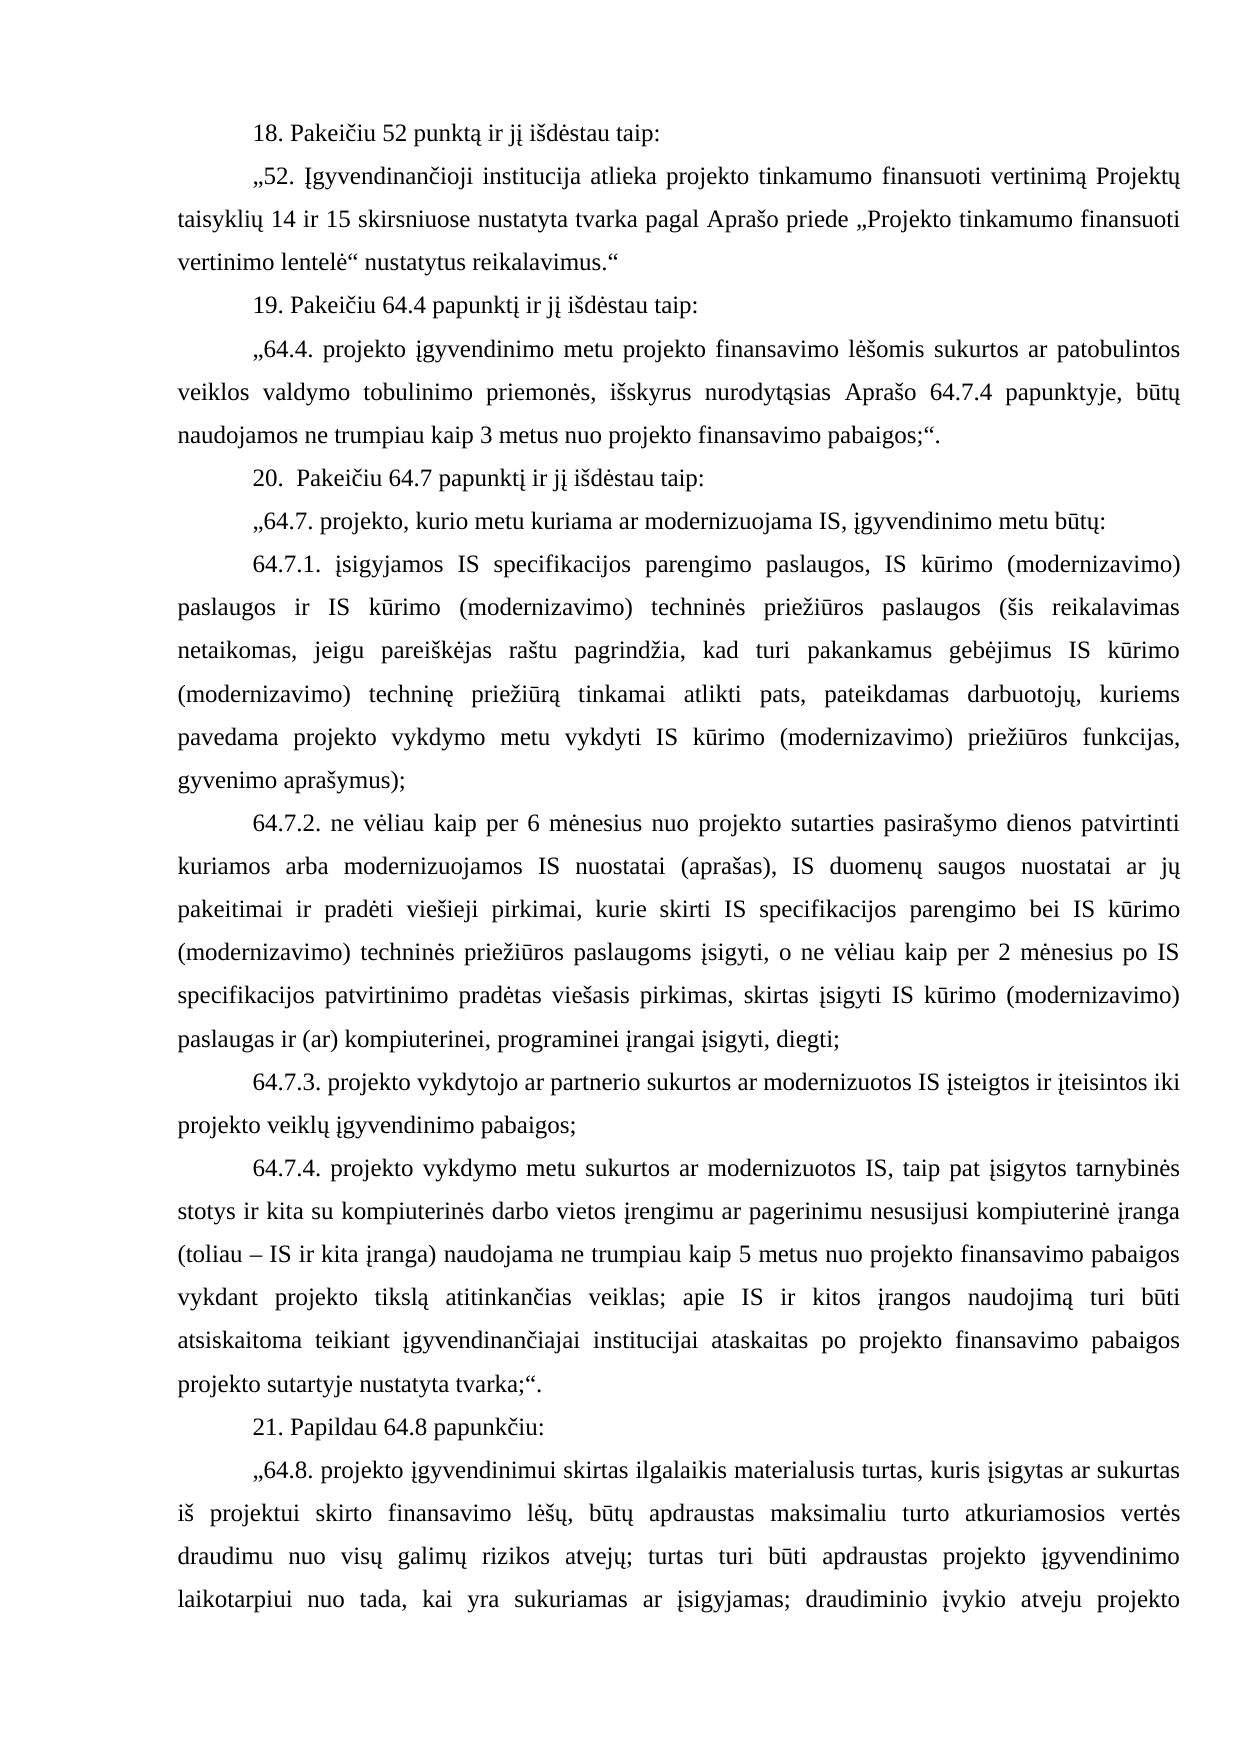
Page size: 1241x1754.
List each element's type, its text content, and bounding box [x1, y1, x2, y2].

text „64.7. projekto, kurio metu kuriama ar modernizuojama IS, įgyvendinimo metu būtų: [177, 506, 1181, 535]
text 64.7.1. įsigyjamos IS specifikacijos parengimo paslaugos, IS kūrimo (modernizavimo) paslaugos ir IS kūrimo (modernizavimo) techninės priežiūros paslaugos (šis reikalavimas netaikomas, jeigu pareiškėjas raštu pagrindžia, kad turi pakankamus gebėjimus IS kūrimo (modernizavimo) techninę priežiūrą tinkamai atlikti pats, pateikdamas darbuotojų, kuriems pavedama projekto vykdymo metu vykdyti IS kūrimo (modernizavimo) priežiūros funkcijas, gyvenimo aprašymus); [177, 549, 1181, 794]
text 20. Pakeičiu 64.7 papunktį ir jį išdėstau taip: [177, 463, 1181, 492]
text 64.7.3. projekto vykdytojo ar partnerio sukurtos ar modernizuotos IS įsteigtos ir įteisintos iki projekto veiklų įgyvendinimo pabaigos; [177, 1067, 1181, 1139]
text 21. Papildau 64.8 papunkčiu: [177, 1412, 1181, 1441]
text 64.7.2. ne vėliau kaip per 6 mėnesius nuo projekto sutarties pasirašymo dienos patvirtinti kuriamos arba modernizuojamos IS nuostatai (aprašas), IS duomenų saugos nuostatai ar jų pakeitimai ir pradėti viešieji pirkimai, kurie skirti IS specifikacijos parengimo bei IS kūrimo (modernizavimo) techninės priežiūros paslaugoms įsigyti, o ne vėliau kaip per 2 mėnesius po IS specifikacijos patvirtinimo pradėtas viešasis pirkimas, skirtas įsigyti IS kūrimo (modernizavimo) paslaugas ir (ar) kompiuterinei, programinei įrangai įsigyti, diegti; [177, 808, 1181, 1052]
text 64.7.4. projekto vykdymo metu sukurtos ar modernizuotos IS, taip pat įsigytos tarnybinės stotys ir kita su kompiuterinės darbo vietos įrengimu ar pagerinimu nesusijusi kompiuterinė įranga (toliau – IS ir kita įranga) naudojama ne trumpiau kaip 5 metus nuo projekto finansavimo pabaigos vykdant projekto tikslą atitinkančias veiklas; apie IS ir kitos įrangos naudojimą turi būti atsiskaitoma teikiant įgyvendinančiajai institucijai ataskaitas po projekto finansavimo pabaigos projekto sutartyje nustatyta tvarka;“. [177, 1153, 1181, 1397]
text 18. Pakeičiu 52 punktą ir jį išdėstau taip: [177, 118, 1181, 147]
text „64.4. projekto įgyvendinimo metu projekto finansavimo lėšomis sukurtos ar patobulintos veiklos valdymo tobulinimo priemonės, išskyrus nurodytąsias Aprašo 64.7.4 papunktyje, būtų naudojamos ne trumpiau kaip 3 metus nuo projekto finansavimo pabaigos;“. [177, 334, 1181, 449]
text 19. Pakeičiu 64.4 papunktį ir jį išdėstau taip: [177, 291, 1181, 319]
text „52. Įgyvendinančioji institucija atlieka projekto tinkamumo finansuoti vertinimą Projektų taisyklių 14 ir 15 skirsniuose nustatyta tvarka pagal Aprašo priede „Projekto tinkamumo finansuoti vertinimo lentelė“ nustatytus reikalavimus.“ [177, 161, 1181, 276]
text „64.8. projekto įgyvendinimui skirtas ilgalaikis materialusis turtas, kuris įsigytas ar sukurtas iš projektui skirto finansavimo lėšų, būtų apdraustas maksimaliu turto atkuriamosios vertės draudimu nuo visų galimų rizikos atvejų; turtas turi būti apdraustas projekto įgyvendinimo laikotarpiui nuo tada, kai yra sukuriamas ar įsigyjamas; draudiminio įvykio atveju projekto [177, 1455, 1181, 1613]
